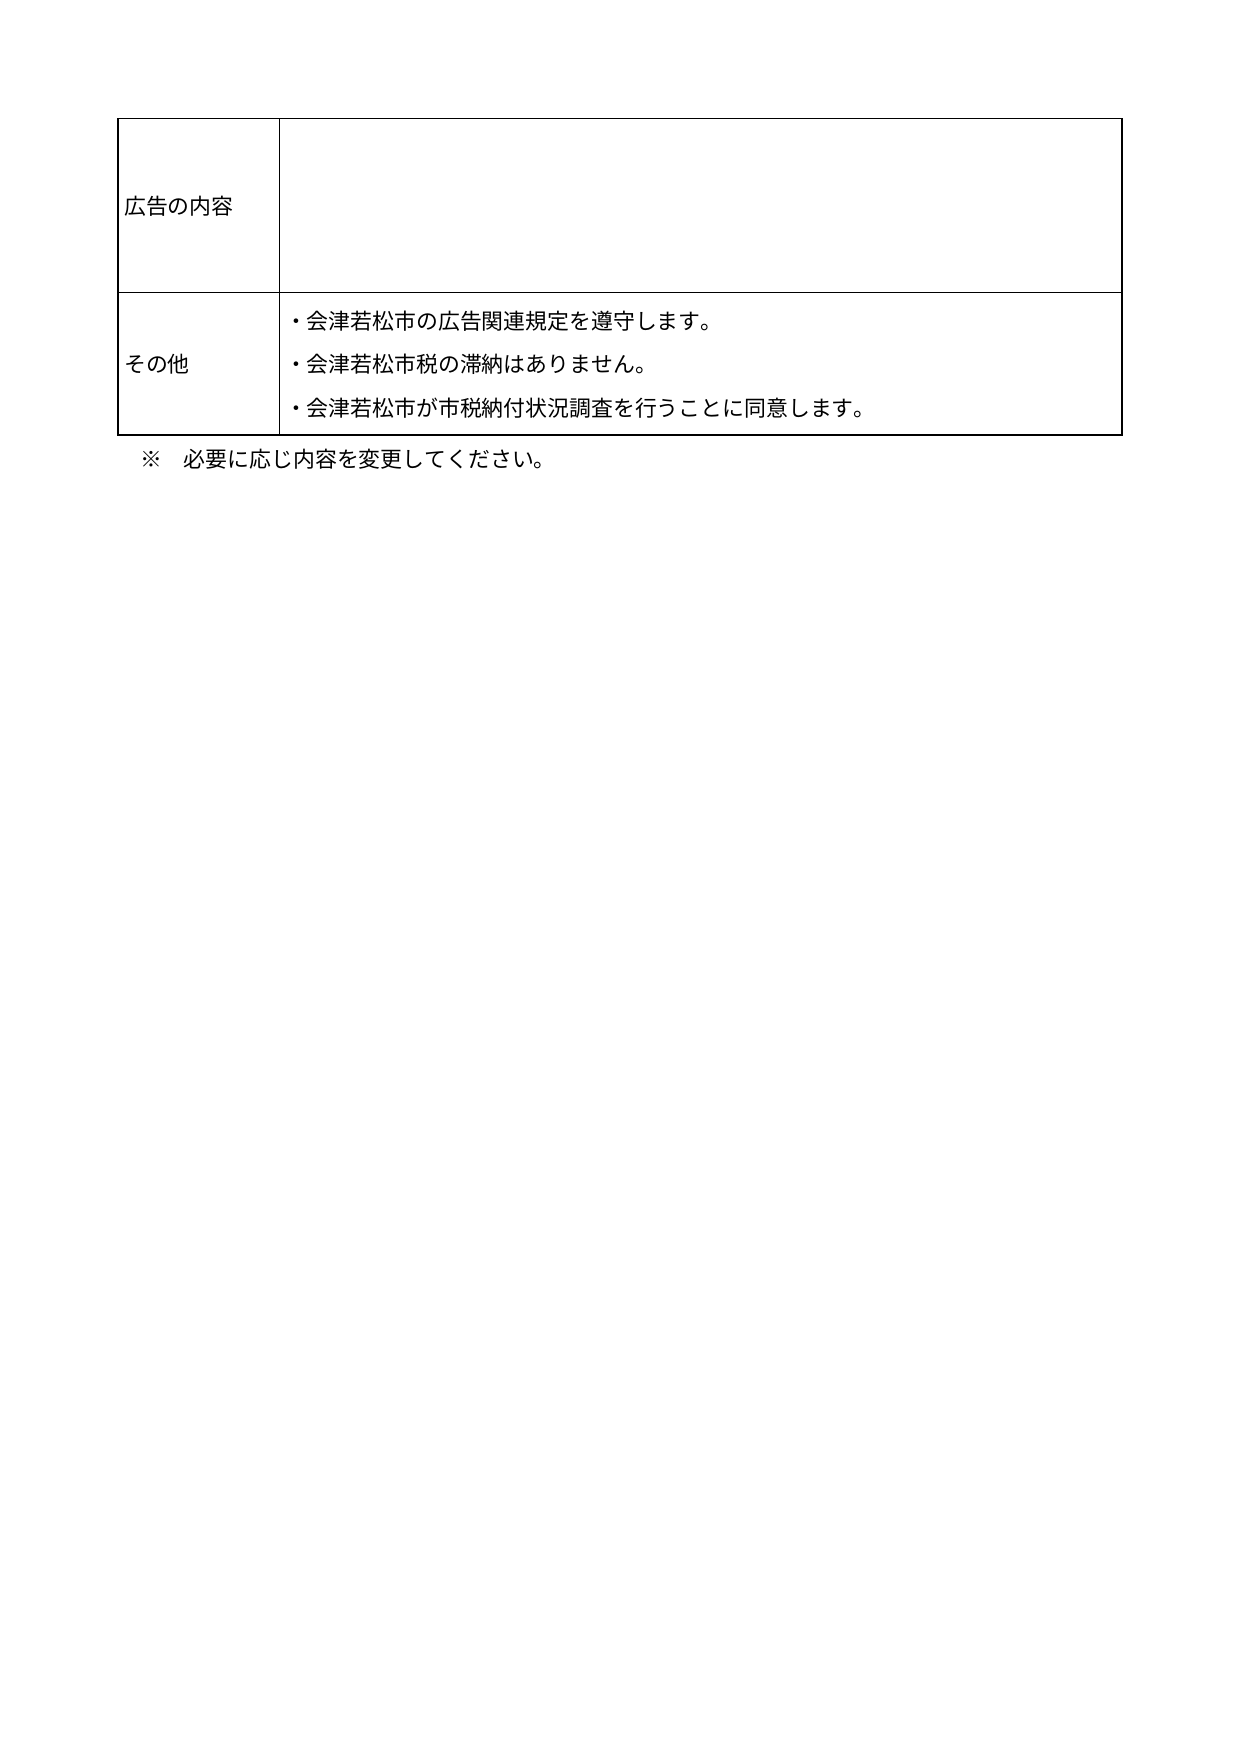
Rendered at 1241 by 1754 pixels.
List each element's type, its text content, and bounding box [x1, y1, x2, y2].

table_cell 広告の内容 [119, 119, 279, 292]
table_cell [280, 119, 1121, 292]
text ※ 必要に応じ内容を変更してください。 [118, 442, 1122, 474]
table_cell その他 [119, 293, 279, 434]
table_cell ・会津若松市の広告関連規定を遵守します。 ・会津若松市税の滞納はありません。 ・会津若松市が市税納付状況調査を行うことに同意します。 [280, 293, 1121, 434]
